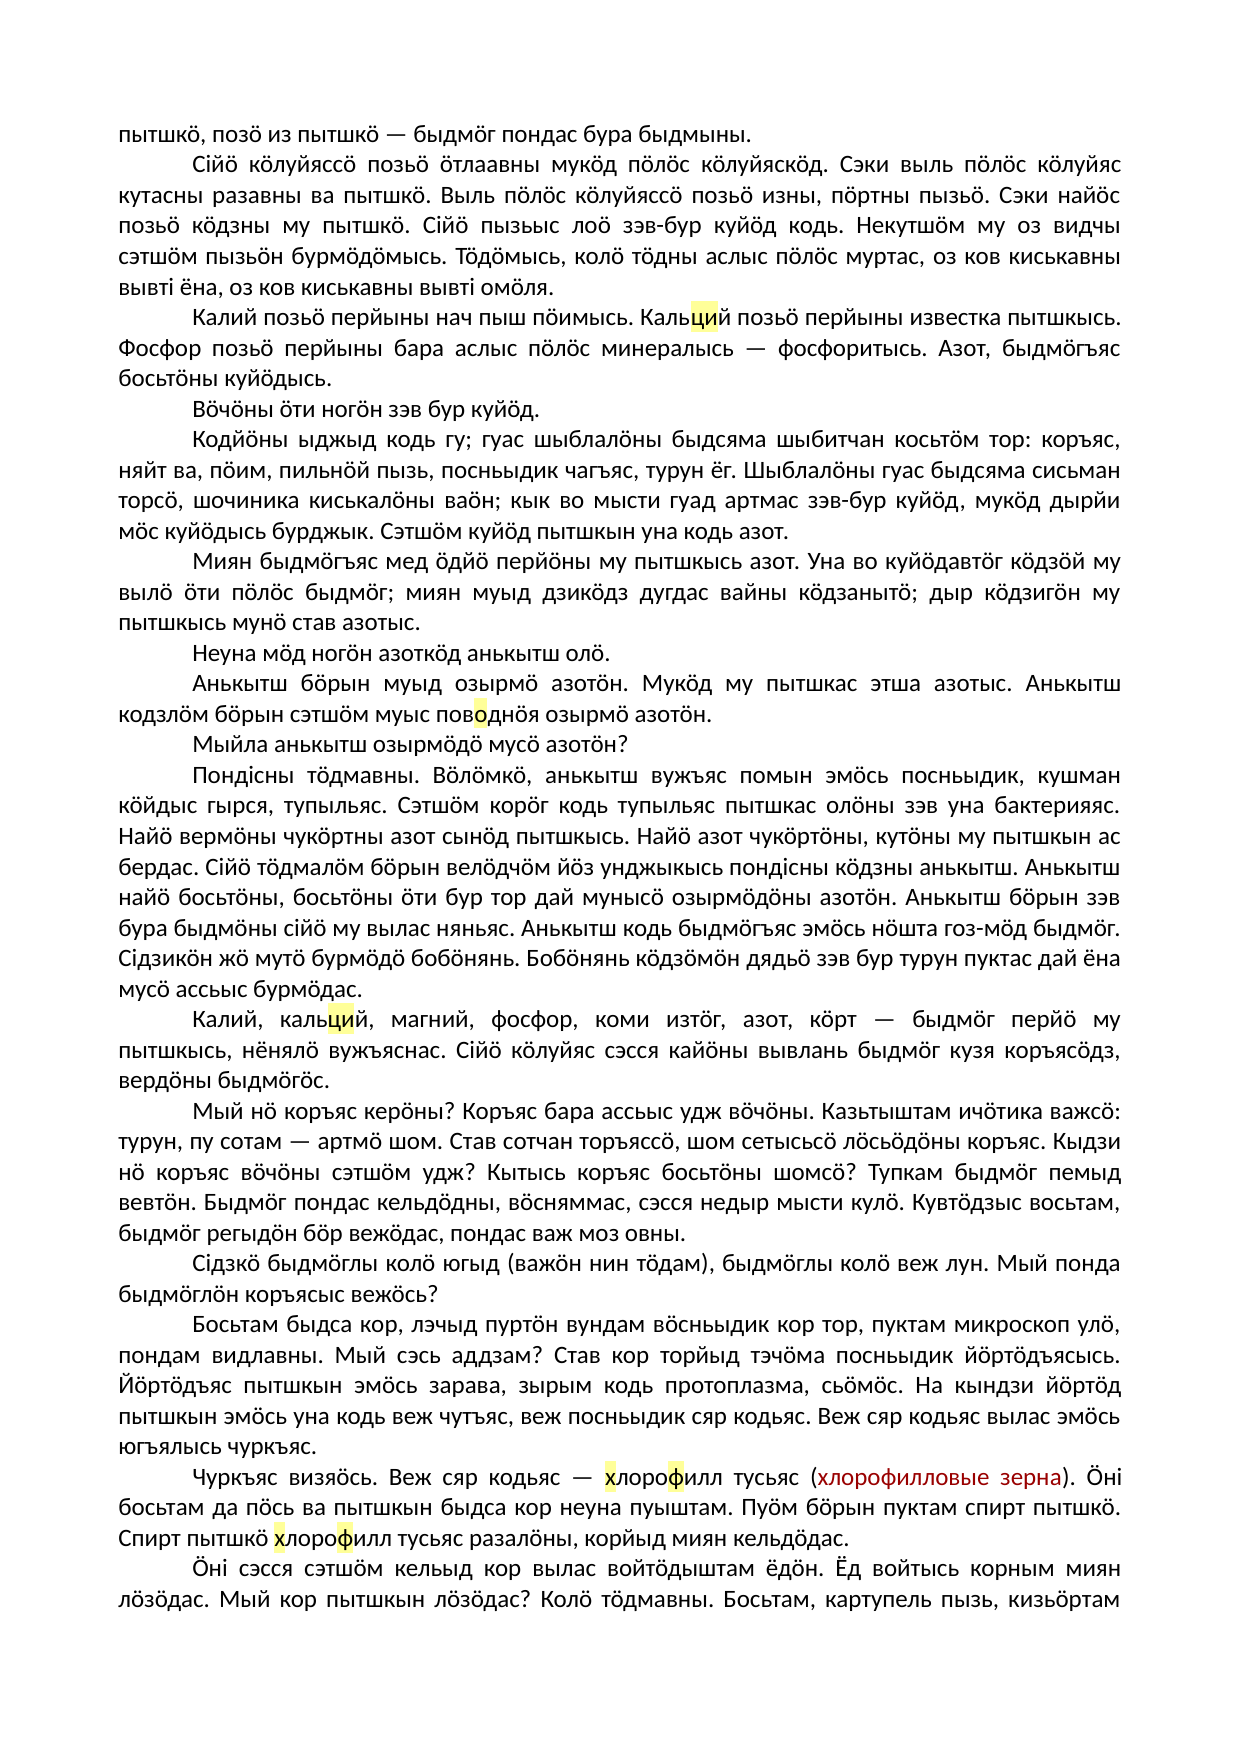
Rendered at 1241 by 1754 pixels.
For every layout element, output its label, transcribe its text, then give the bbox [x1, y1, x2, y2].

text Неуна мӧд ногӧн азоткӧд анькытш олӧ. [118, 637, 1122, 667]
text Мый нӧ коръяс керӧны? Коръяс бара ассьыс удж вӧчӧны. Казьтыштам ичӧтика важсӧ: турун, пу сотам — артмӧ шом. Став сотчан торъяссӧ, шом сетысьсӧ лӧсьӧдӧны коръяс. Кыдзи нӧ коръяс вӧчӧны сэтшӧм удж? Кытысь коръяс босьтӧны шомсӧ? Тупкам быдмӧг пемыд вевтӧн. Быдмӧг пондас кельдӧдны, вӧсняммас, сэсся недыр мысти кулӧ. Кувтӧдзыс восьтам, быдмӧг регыдӧн бӧр вежӧдас, пондас важ моз овны. [118, 1095, 1122, 1247]
text Чуркъяс визяӧсь. Веж сяр кодьяс — хлорофилл тусьяс (хлорофилловые зерна). Ӧні босьтам да пӧсь ва пытшкын быдса кор неуна пуыштам. Пуӧм бӧрын пуктам спирт пытшкӧ. Спирт пытшкӧ хлорофилл тусьяс разалӧны, корйыд миян кельдӧдас. [118, 1461, 1122, 1553]
text Пондісны тӧдмавны. Вӧлӧмкӧ, анькытш вужъяс помын эмӧсь посньыдик, кушман кӧйдыс гырся, тупыльяс. Сэтшӧм корӧг кодь тупыльяс пытшкас олӧны зэв уна бактерияяс. Найӧ вермӧны чукӧртны азот сынӧд пытшкысь. Найӧ азот чукӧртӧны, кутӧны му пытшкын ас бердас. Сійӧ тӧдмалӧм бӧрын велӧдчӧм йӧз унджыкысь пондісны кӧдзны анькытш. Анькытш найӧ босьтӧны, босьтӧны ӧти бур тор дай мунысӧ озырмӧдӧны азотӧн. Анькытш бӧрын зэв бура быдмӧны сійӧ му вылас няньяс. Анькытш кодь быдмӧгъяс эмӧсь нӧшта гоз-мӧд быдмӧг. Сідзикӧн жӧ мутӧ бурмӧдӧ бобӧнянь. Бобӧнянь кӧдзӧмӧн дядьӧ зэв бур турун пуктас дай ёна мусӧ ассьыс бурмӧдас. [118, 759, 1122, 1003]
text Вӧчӧны ӧти ногӧн зэв бур куйӧд. [118, 393, 1122, 423]
text Калий позьӧ перйыны нач пыш пӧимысь. Кальций позьӧ перйыны известка пытшкысь. Фосфор позьӧ перйыны бара аслыс пӧлӧс минералысь — фосфоритысь. Азот, быдмӧгъяс босьтӧны куйӧдысь. [118, 301, 1122, 393]
text Босьтам быдса кор, лэчыд пуртӧн вундам вӧсньыдик кор тор, пуктам микроскоп улӧ, пондам видлавны. Мый сэсь аддзам? Став кор торйыд тэчӧма посньыдик йӧртӧдъясысь. Йӧртӧдъяс пытшкын эмӧсь зарава, зырым кодь протоплазма, сьӧмӧс. На кындзи йӧртӧд пытшкын эмӧсь уна кодь веж чутъяс, веж посньыдик сяр кодьяс. Веж сяр кодьяс вылас эмӧсь югъялысь чуркъяс. [118, 1308, 1122, 1461]
text Сідзкӧ быдмӧглы колӧ югыд (важӧн нин тӧдам), быдмӧглы колӧ веж лун. Мый понда быдмӧглӧн коръясыс вежӧсь? [118, 1247, 1122, 1308]
text пытшкӧ, позӧ из пытшкӧ — быдмӧг пондас бура быдмыны. [118, 118, 1122, 149]
text Миян быдмӧгъяс мед ӧдйӧ перйӧны му пытшкысь азот. Уна во куйӧдавтӧг кӧдзӧй му вылӧ ӧти пӧлӧс быдмӧг; миян муыд дзикӧдз дугдас вайны кӧдзанытӧ; дыр кӧдзигӧн му пытшкысь мунӧ став азотыс. [118, 545, 1122, 637]
text Калий, кальций, магний, фосфор, коми изтӧг, азот, кӧрт — быдмӧг перйӧ му пытшкысь, нёнялӧ вужъяснас. Сійӧ кӧлуйяс сэсся кайӧны вывлань быдмӧг кузя коръясӧдз, вердӧны быдмӧгӧс. [118, 1003, 1122, 1095]
text Мыйла анькытш озырмӧдӧ мусӧ азотӧн? [118, 728, 1122, 759]
text Ӧні сэсся сэтшӧм кельыд кор вылас войтӧдыштам ёдӧн. Ёд войтысь корным миян лӧзӧдас. Мый кор пытшкын лӧзӧдас? Колӧ тӧдмавны. Босьтам, картупель пызь, кизьӧртам [118, 1553, 1122, 1614]
text Сійӧ кӧлуйяссӧ позьӧ ӧтлаавны мукӧд пӧлӧс кӧлуйяскӧд. Сэки выль пӧлӧс кӧлуйяс кутасны разавны ва пытшкӧ. Выль пӧлӧс кӧлуйяссӧ позьӧ изны, пӧртны пызьӧ. Сэки найӧс позьӧ кӧдзны му пытшкӧ. Сійӧ пызьыс лоӧ зэв-бур куйӧд кодь. Некутшӧм му оз видчы сэтшӧм пызьӧн бурмӧдӧмысь. Тӧдӧмысь, колӧ тӧдны аслыс пӧлӧс муртас, оз ков киськавны вывті ёна, оз ков киськавны вывті омӧля. [118, 149, 1122, 301]
text Анькытш бӧрын муыд озырмӧ азотӧн. Мукӧд му пытшкас этша азотыс. Анькытш кодзлӧм бӧрын сэтшӧм муыс поводнӧя озырмӧ азотӧн. [118, 667, 1122, 728]
text Кодйӧны ыджыд кодь гу; гуас шыблалӧны быдсяма шыбитчан косьтӧм тор: коръяс, няйт ва, пӧим, пильнӧй пызь, посньыдик чагъяс, турун ёг. Шыблалӧны гуас быдсяма сисьман торсӧ, шочиника киськалӧны ваӧн; кык во мысти гуад артмас зэв-бур куйӧд, мукӧд дырйи мӧс куйӧдысь бурджык. Сэтшӧм куйӧд пытшкын уна кодь азот. [118, 423, 1122, 545]
